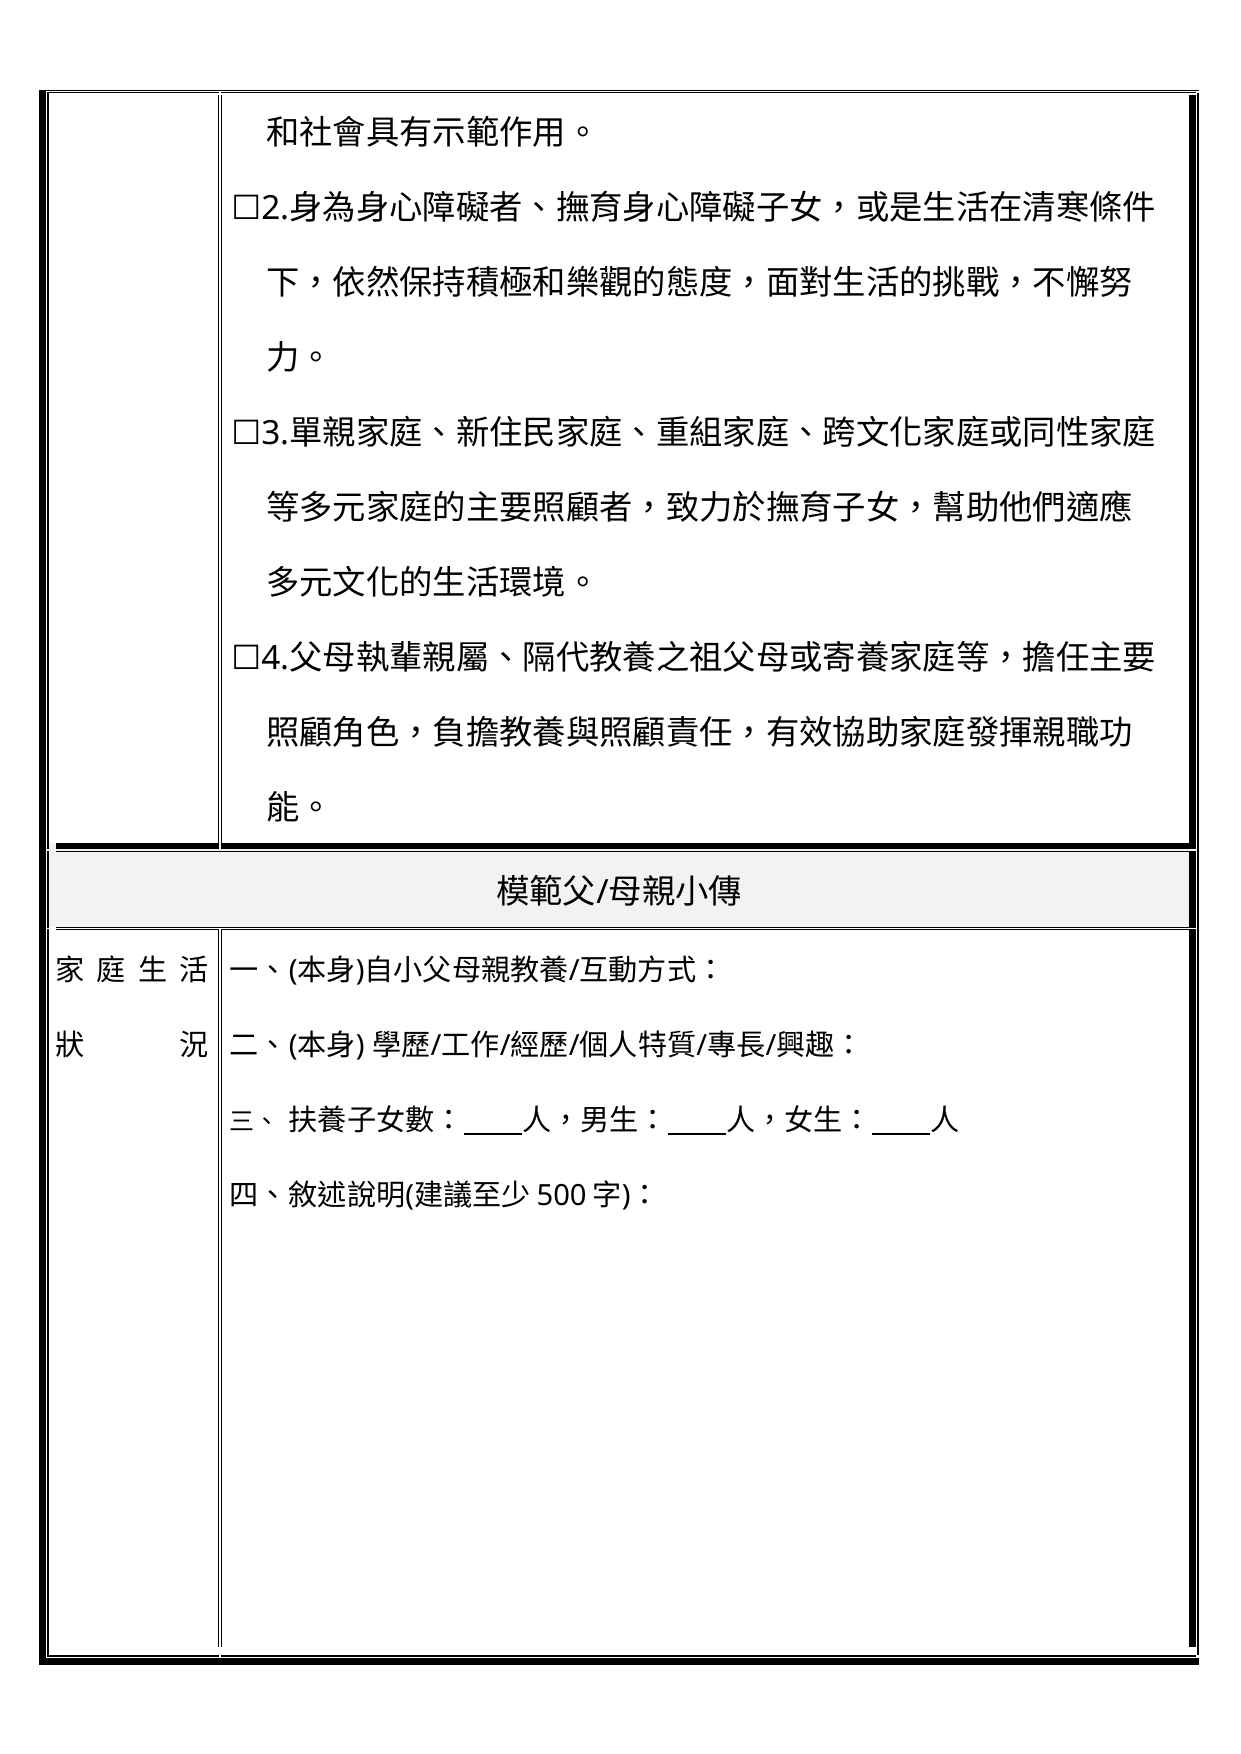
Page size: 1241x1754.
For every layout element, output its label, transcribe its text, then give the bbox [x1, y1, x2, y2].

table_cell 和社會具有示範作用。 ☐2.身為身心障礙者、撫育身心障礙子女，或是生活在清寒條件 下，依然保持積極和樂觀的態度，面對生活的挑戰，不懈努 力。 ☐3.單親家庭、新住民家庭、重組家庭、跨文化家庭或同性家庭 等多元家庭的主要照顧者，致力於撫育子女，幫助他們適應 多元文化的生活環境。 ☐4.父母執輩親屬、隔代教養之祖父母或寄養家庭等，擔任主要 照顧角色，負擔教養與照顧責任，有效協助家庭發揮親職功 能。 [220, 93, 1194, 843]
table_cell (本身)自小父母親教養/互動方式： (本身) 學歷/工作/經歷/個人特質/專長/興趣： 扶養子女數： 人，男生： 人，女生： 人 敘述說明(建議至少500字)： ------------------------------------------------------------------------------ 撰寫方向： 教育信念：簡單描述您的教育理念，例如對孩子自主性的重視、鼓勵創造力等。 家庭教育方法：您在家庭中常用的教育方法或策略，如正面鼓勵、設定界限等。 與孩子日常互動：描述您與孩子的日常互動，如共同完成作業、進行戶外活動等。 與孩子溝通方式：您與孩子溝通交流的方式，例如開放式問答、共同討論家庭決策等。 對孩子成長正面影響：您認為您的行為或教育方法對孩子成長的正面影響，如獨立思考、負責任等。 對孩子成長過程中的支持與鼓勵：您如何支持和鼓勵孩子的學業及個人興趣。 子女(或孫子女)現職/成就： [220, 930, 1194, 1655]
table_cell 家庭生活 狀況 [46, 927, 220, 1655]
table_cell 模範父/母親小傳 [46, 843, 1194, 927]
table_cell [49, 91, 220, 843]
